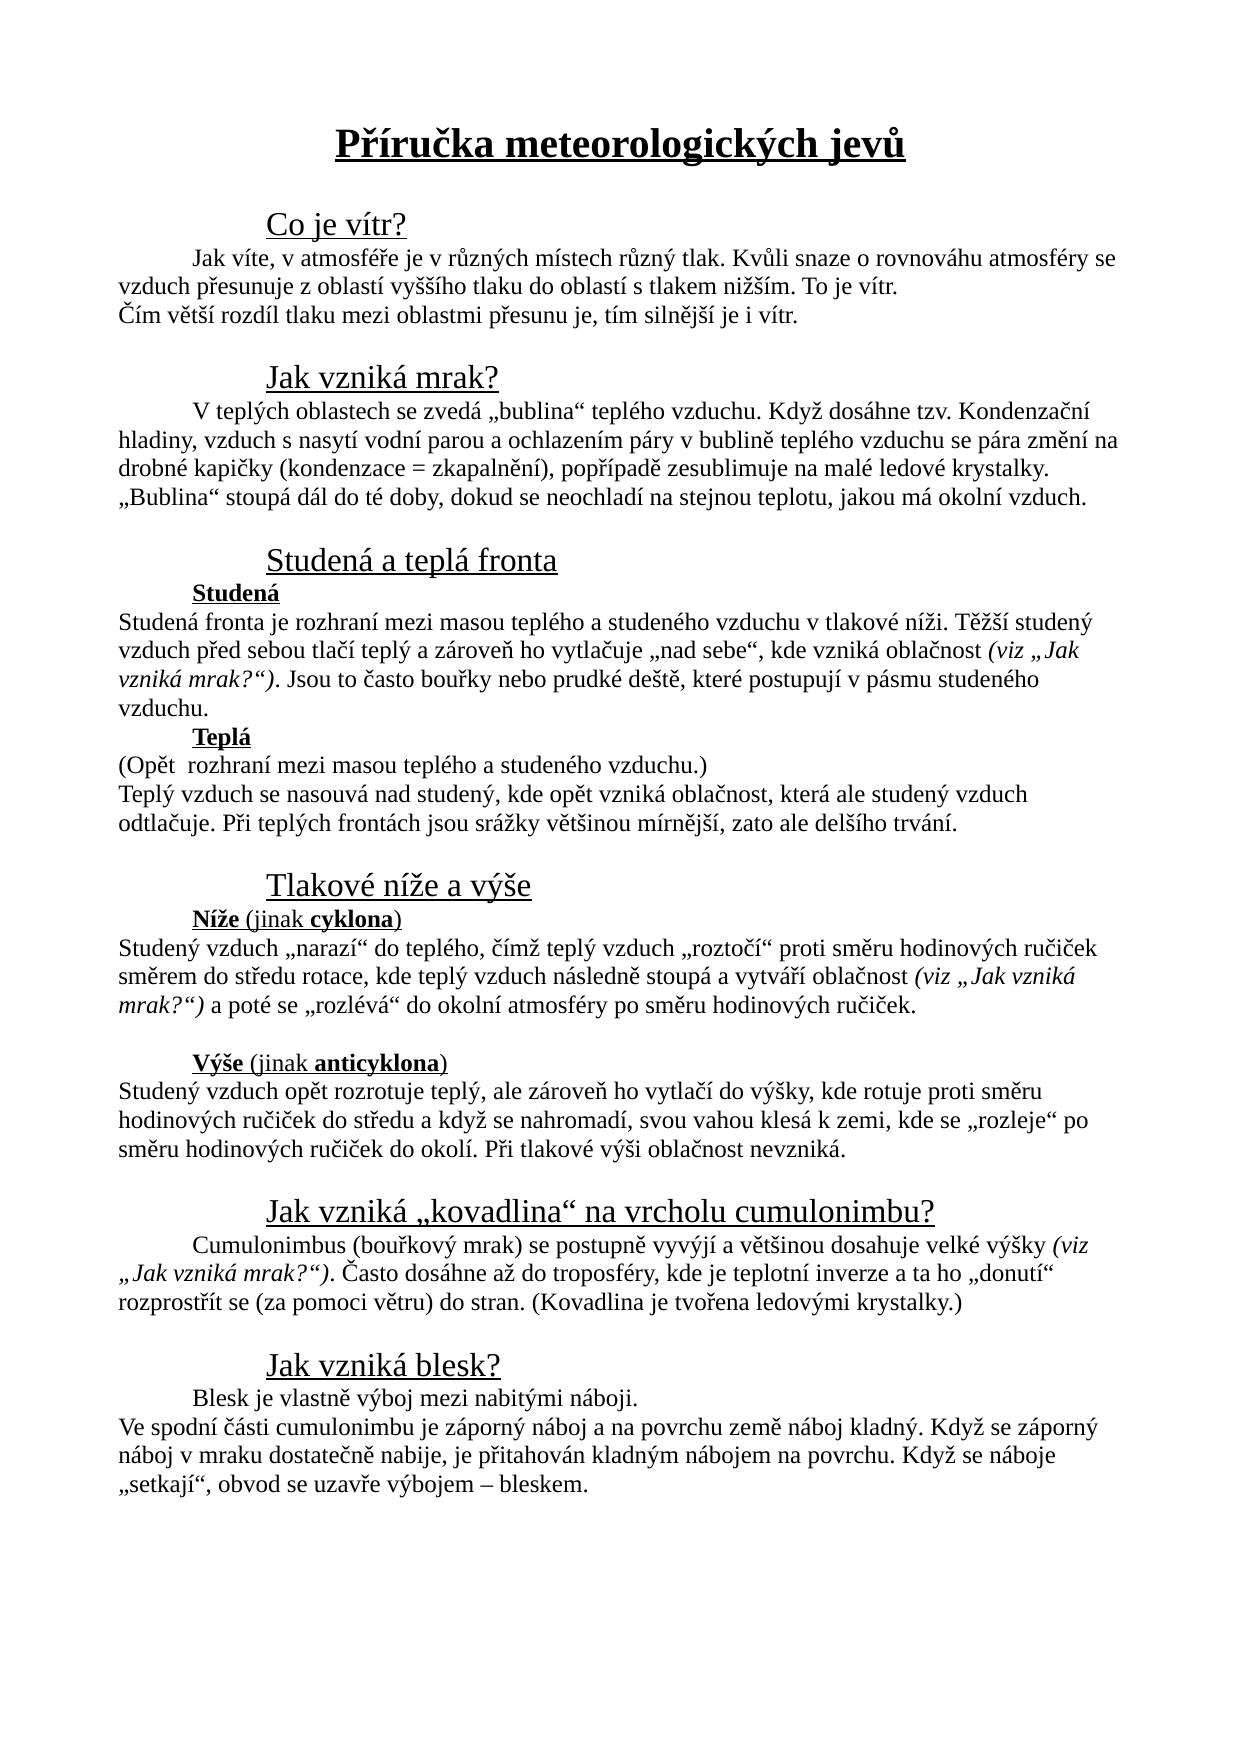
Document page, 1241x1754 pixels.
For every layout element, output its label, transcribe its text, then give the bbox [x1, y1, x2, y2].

text Studená fronta je rozhraní mezi masou teplého a studeného vzduchu v tlakové níži. Těžší studený vzduch před sebou tlačí teplý a zároveň ho vytlačuje „nad sebe“, kde vzniká oblačnost (viz „Jak vzniká mrak?“). Jsou to často bouřky nebo prudké deště, které postupují v pásmu studeného vzduchu. [118, 607, 1122, 722]
text Jak vzniká „kovadlina“ na vrcholu cumulonimbu? [118, 1191, 1122, 1230]
text „Bublina“ stoupá dál do té doby, dokud se neochladí na stejnou teplotu, jakou má okolní vzduch. [118, 482, 1122, 511]
text Jak víte, v atmosféře je v různých místech různý tlak. Kvůli snaze o rovnováhu atmosféry se vzduch přesunuje z oblastí vyššího tlaku do oblastí s tlakem nižším. To je vítr. [118, 243, 1122, 300]
text Teplá [118, 722, 1122, 751]
text Jak vzniká blesk? [118, 1345, 1122, 1383]
text Co je vítr? [118, 204, 1122, 243]
text Čím větší rozdíl tlaku mezi oblastmi přesunu je, tím silnější je i vítr. [118, 300, 1122, 329]
text V teplých oblastech se zvedá „bublina“ teplého vzduchu. Když dosáhne tzv. Kondenzační hladiny, vzduch s nasytí vodní parou a ochlazením páry v bublině teplého vzduchu se pára změní na drobné kapičky (kondenzace = zkapalnění), popřípadě zesublimuje na malé ledové krystalky. [118, 396, 1122, 482]
text Studený vzduch opět rozrotuje teplý, ale zároveň ho vytlačí do výšky, kde rotuje proti směru hodinových ručiček do středu a když se nahromadí, svou vahou klesá k zemi, kde se „rozleje“ po směru hodinových ručiček do okolí. Při tlakové výši oblačnost nevzniká. [118, 1076, 1122, 1163]
text Příručka meteorologických jevů [118, 118, 1122, 166]
text Tlakové níže a výše [118, 866, 1122, 904]
text Ve spodní části cumulonimbu je záporný náboj a na povrchu země náboj kladný. Když se záporný náboj v mraku dostatečně nabije, je přitahován kladným nábojem na povrchu. Když se náboje „setkají“, obvod se uzavře výbojem – bleskem. [118, 1412, 1122, 1498]
text Cumulonimbus (bouřkový mrak) se postupně vyvýjí a většinou dosahuje velké výšky (viz „Jak vzniká mrak?“). Často dosáhne až do troposféry, kde je teplotní inverze a ta ho „donutí“ rozprostřít se (za pomoci větru) do stran. (Kovadlina je tvořena ledovými krystalky.) [118, 1230, 1122, 1316]
text Studená a teplá fronta [118, 540, 1122, 578]
text Blesk je vlastně výboj mezi nabitými náboji. [118, 1383, 1122, 1412]
text Studená [118, 578, 1122, 607]
text Jak vzniká mrak? [118, 358, 1122, 396]
text Teplý vzduch se nasouvá nad studený, kde opět vzniká oblačnost, která ale studený vzduch odtlačuje. Při teplých frontách jsou srážky většinou mírnější, zato ale delšího trvání. [118, 779, 1122, 837]
text (Opět rozhraní mezi masou teplého a studeného vzduchu.) [118, 751, 1122, 779]
text Výše (jinak anticyklona) [118, 1048, 1122, 1076]
text Níže (jinak cyklona) [118, 904, 1122, 933]
text Studený vzduch „narazí“ do teplého, čímž teplý vzduch „roztočí“ proti směru hodinových ručiček směrem do středu rotace, kde teplý vzduch následně stoupá a vytváří oblačnost (viz „Jak vzniká mrak?“) a poté se „rozlévá“ do okolní atmosféry po směru hodinových ručiček. [118, 933, 1122, 1019]
